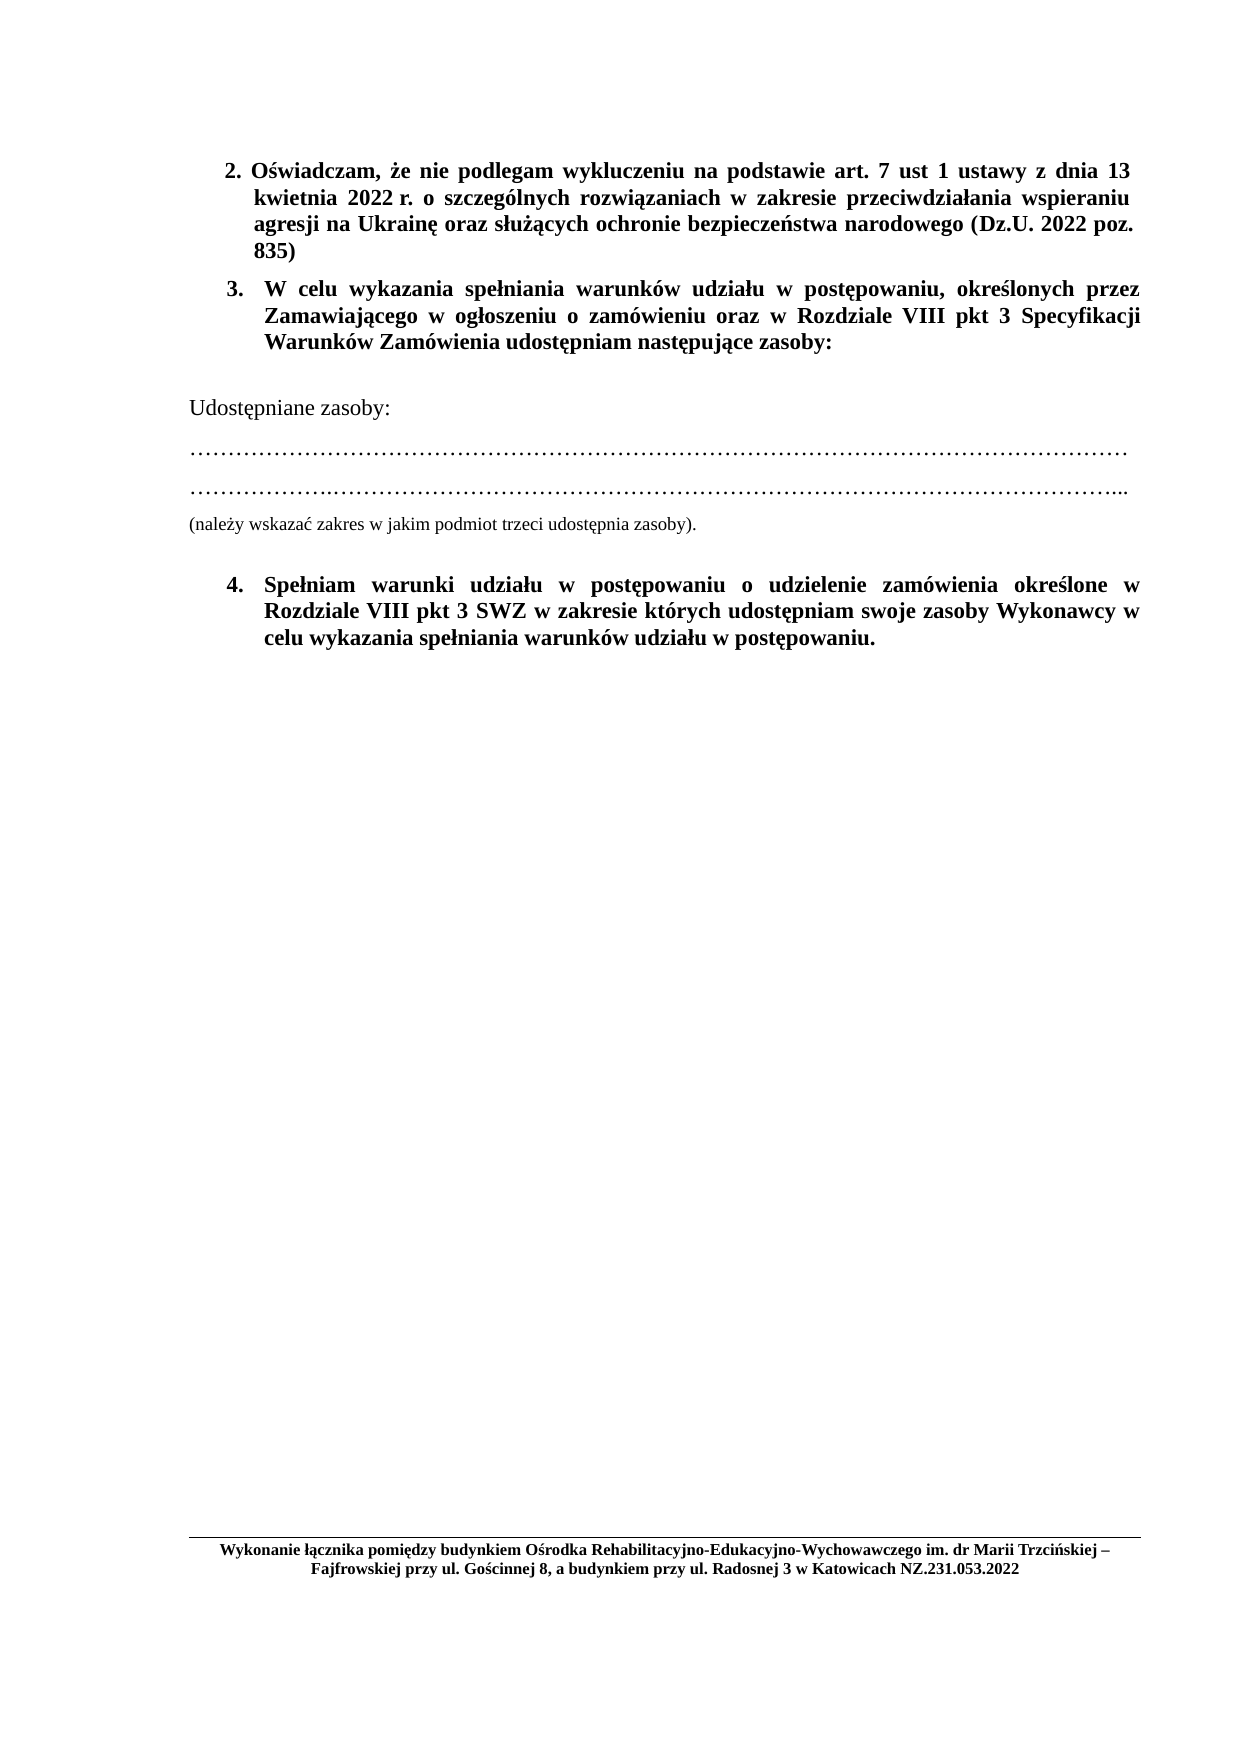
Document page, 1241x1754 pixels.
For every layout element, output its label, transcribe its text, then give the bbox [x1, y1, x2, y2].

text …………………………………………………………………………………………………………………………….…………………………………………………………………………………………... [189, 433, 1138, 499]
text Udostępniane zasoby: [189, 394, 1138, 420]
list W celu wykazania spełniania warunków udziału w postępowaniu, określonych przez Zamawiającego w ogłoszeniu o zamówieniu oraz w Rozdziale VIII pkt 3 Specyfikacji Warunków Zamówienia udostępniam następujące zasoby: [226, 276, 1141, 354]
list Spełniam warunki udziału w postępowaniu o udzielenie zamówienia określone w Rozdziale VIII pkt 3 SWZ w zakresie których udostępniam swoje zasoby Wykonawcy w celu wykazania spełniania warunków udziału w postępowaniu. [226, 571, 1141, 650]
list 2. Oświadczam, że nie podlegam wykluczeniu na podstawie art. 7 ust 1 ustawy z dnia 13 kwietnia 2022 r. o szczególnych rozwiązaniach w zakresie przeciwdziałania wspieraniu agresji na Ukrainę oraz służących ochronie bezpieczeństwa narodowego (Dz.U. 2022 poz. 835) [189, 158, 1141, 263]
text (należy wskazać zakres w jakim podmiot trzeci udostępnia zasoby). [189, 512, 1138, 534]
